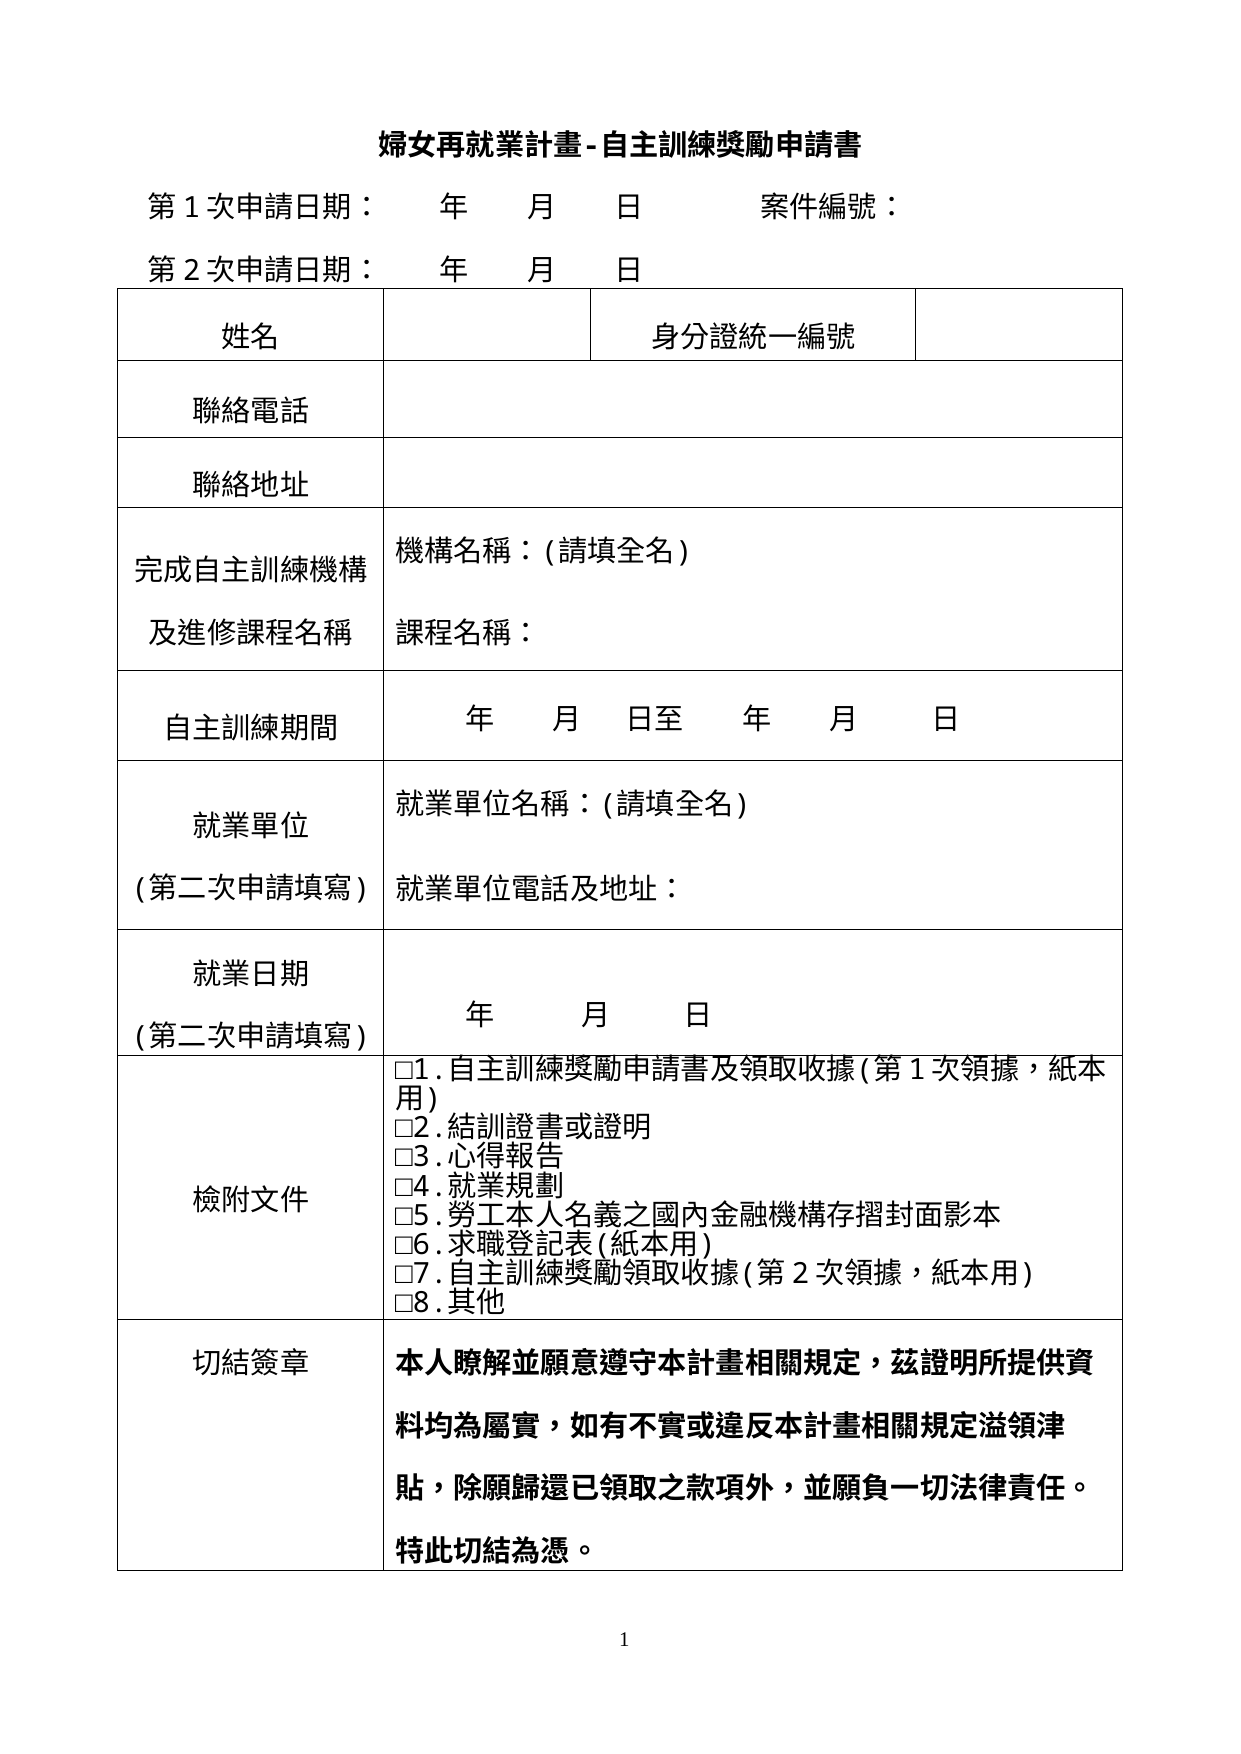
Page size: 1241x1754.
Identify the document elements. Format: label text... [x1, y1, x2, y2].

table_header [384, 289, 590, 360]
table_header [916, 289, 1122, 360]
table_cell 就業單位 (第二次申請填寫) [118, 761, 383, 929]
table_cell 聯絡地址 [118, 438, 383, 507]
table_header 姓名 [118, 289, 383, 360]
table_cell 就業日期 (第二次申請填寫) [118, 930, 383, 1055]
table_cell [384, 438, 1122, 507]
table_cell 本人瞭解並願意遵守本計畫相關規定，茲證明所提供資料均為屬實，如有不實或違反本計畫相關規定溢領津貼，除願歸還已領取之款項外，並願負一切法律責任。特此切結為憑。 [384, 1320, 1122, 1569]
table_cell 切結簽章 [118, 1320, 383, 1569]
table_cell [384, 361, 1122, 437]
table_cell 年 月 日至 年 月 日 [384, 671, 1122, 759]
table_cell 完成自主訓練機構及進修課程名稱 [118, 508, 383, 670]
text 婦女再就業計畫-自主訓練獎勵申請書 [148, 101, 1092, 163]
text 第1次申請日期： 年 月 日 案件編號： [148, 163, 1092, 226]
table_cell 就業單位名稱：(請填全名) 就業單位電話及地址： [384, 761, 1122, 929]
table_cell □1.自主訓練獎勵申請書及領取收據(第1次領據，紙本用) □2.結訓證書或證明 □3.心得報告 □4.就業規劃 □5.勞工本人名義之國內金融機構存摺封面影本 □6.求職登記表(紙本用) □7.自主訓練獎勵領取收據(第2次領據，紙本用) □8.其他 [384, 1056, 1122, 1318]
table_cell 年 月 日 [384, 930, 1122, 1055]
table_cell 機構名稱：(請填全名) 課程名稱： [384, 508, 1122, 670]
table_cell 檢附文件 [118, 1056, 383, 1318]
table_cell 聯絡電話 [118, 361, 383, 437]
table_header 身分證統一編號 [591, 289, 915, 360]
table_cell 自主訓練期間 [118, 671, 383, 759]
text 第2次申請日期： 年 月 日 [148, 226, 1092, 288]
